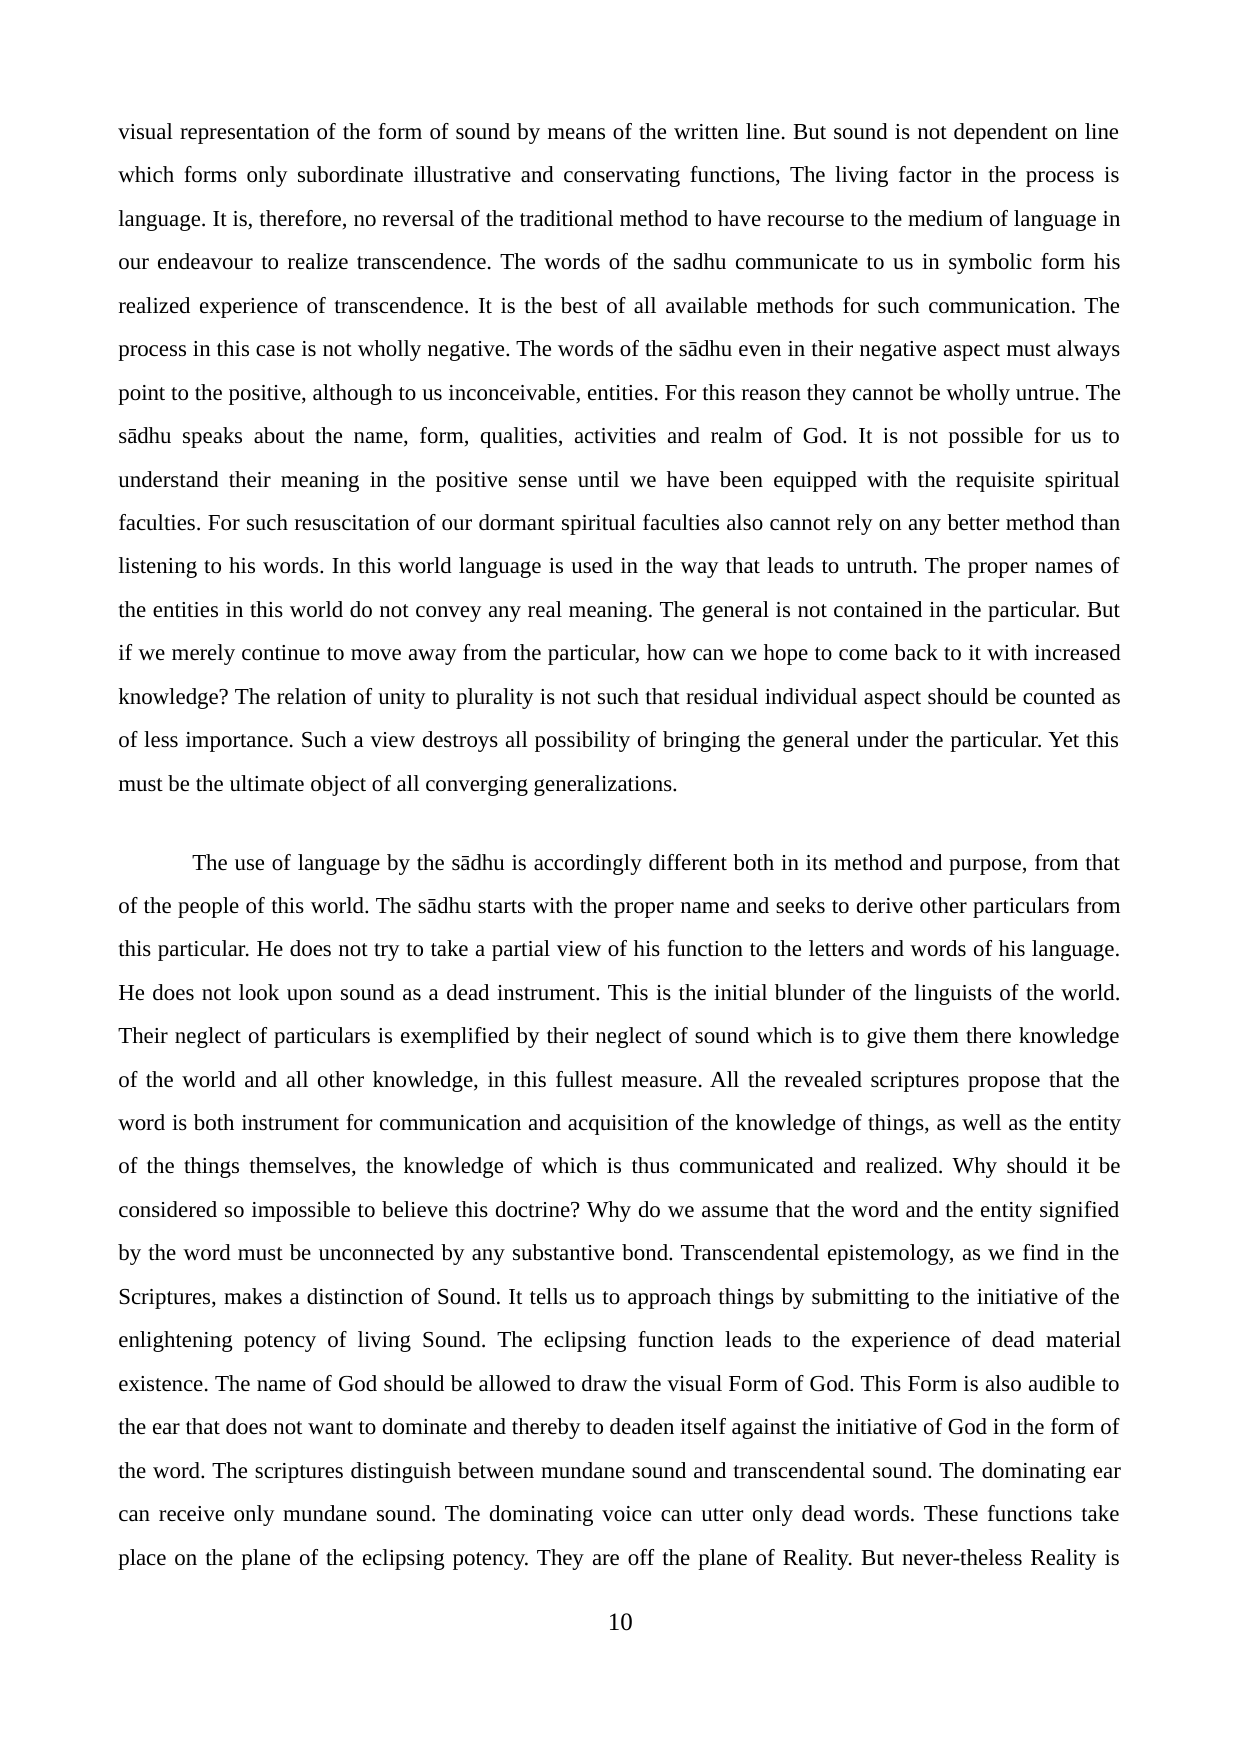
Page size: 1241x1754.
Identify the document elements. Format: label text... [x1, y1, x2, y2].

text visual representation of the form of sound by means of the written line. But sound is not dependent on line which forms only subordinate illustrative and conservating functions, The living factor in the process is language. It is, therefore, no reversal of the traditional method to have recourse to the medium of language in our endeavour to realize transcendence. The words of the sadhu communicate to us in symbolic form his realized experience of transcendence. It is the best of all available methods for such communication. The process in this case is not wholly negative. The words of the sādhu even in their negative aspect must always point to the positive, although to us inconceivable, entities. For this reason they cannot be wholly untrue. The sādhu speaks about the name, form, qualities, activities and realm of God. It is not possible for us to understand their meaning in the positive sense until we have been equipped with the requisite spiritual faculties. For such resuscitation of our dormant spiritual faculties also cannot rely on any better method than listening to his words. In this world language is used in the way that leads to untruth. The proper names of the entities in this world do not convey any real meaning. The general is not contained in the particular. But if we merely continue to move away from the particular, how can we hope to come back to it with increased knowledge? The relation of unity to plurality is not such that residual individual aspect should be counted as of less importance. Such a view destroys all possibility of bringing the general under the particular. Yet this must be the ultimate object of all converging generalizations. [118, 118, 1122, 796]
text The use of language by the sādhu is accordingly different both in its method and purpose, from that of the people of this world. The sādhu starts with the proper name and seeks to derive other particulars from this particular. He does not try to take a partial view of his function to the letters and words of his language. He does not look upon sound as a dead instrument. This is the initial blunder of the linguists of the world. Their neglect of particulars is exemplified by their neglect of sound which is to give them there knowledge of the world and all other knowledge, in this fullest measure. All the revealed scriptures propose that the word is both instrument for communication and acquisition of the knowledge of things, as well as the entity of the things themselves, the knowledge of which is thus communicated and realized. Why should it be considered so impossible to believe this doctrine? Why do we assume that the word and the entity signified by the word must be unconnected by any substantive bond. Transcendental epistemology, as we find in the Scriptures, makes a distinction of Sound. It tells us to approach things by submitting to the initiative of the enlightening potency of living Sound. The eclipsing function leads to the experience of dead material existence. The name of God should be allowed to draw the visual Form of God. This Form is also audible to the ear that does not want to dominate and thereby to deaden itself against the initiative of God in the form of the word. The scriptures distinguish between mundane sound and transcendental sound. The dominating ear can receive only mundane sound. The dominating voice can utter only dead words. These functions take place on the plane of the eclipsing potency. They are off the plane of Reality. But never-theless Reality is [118, 848, 1122, 1570]
